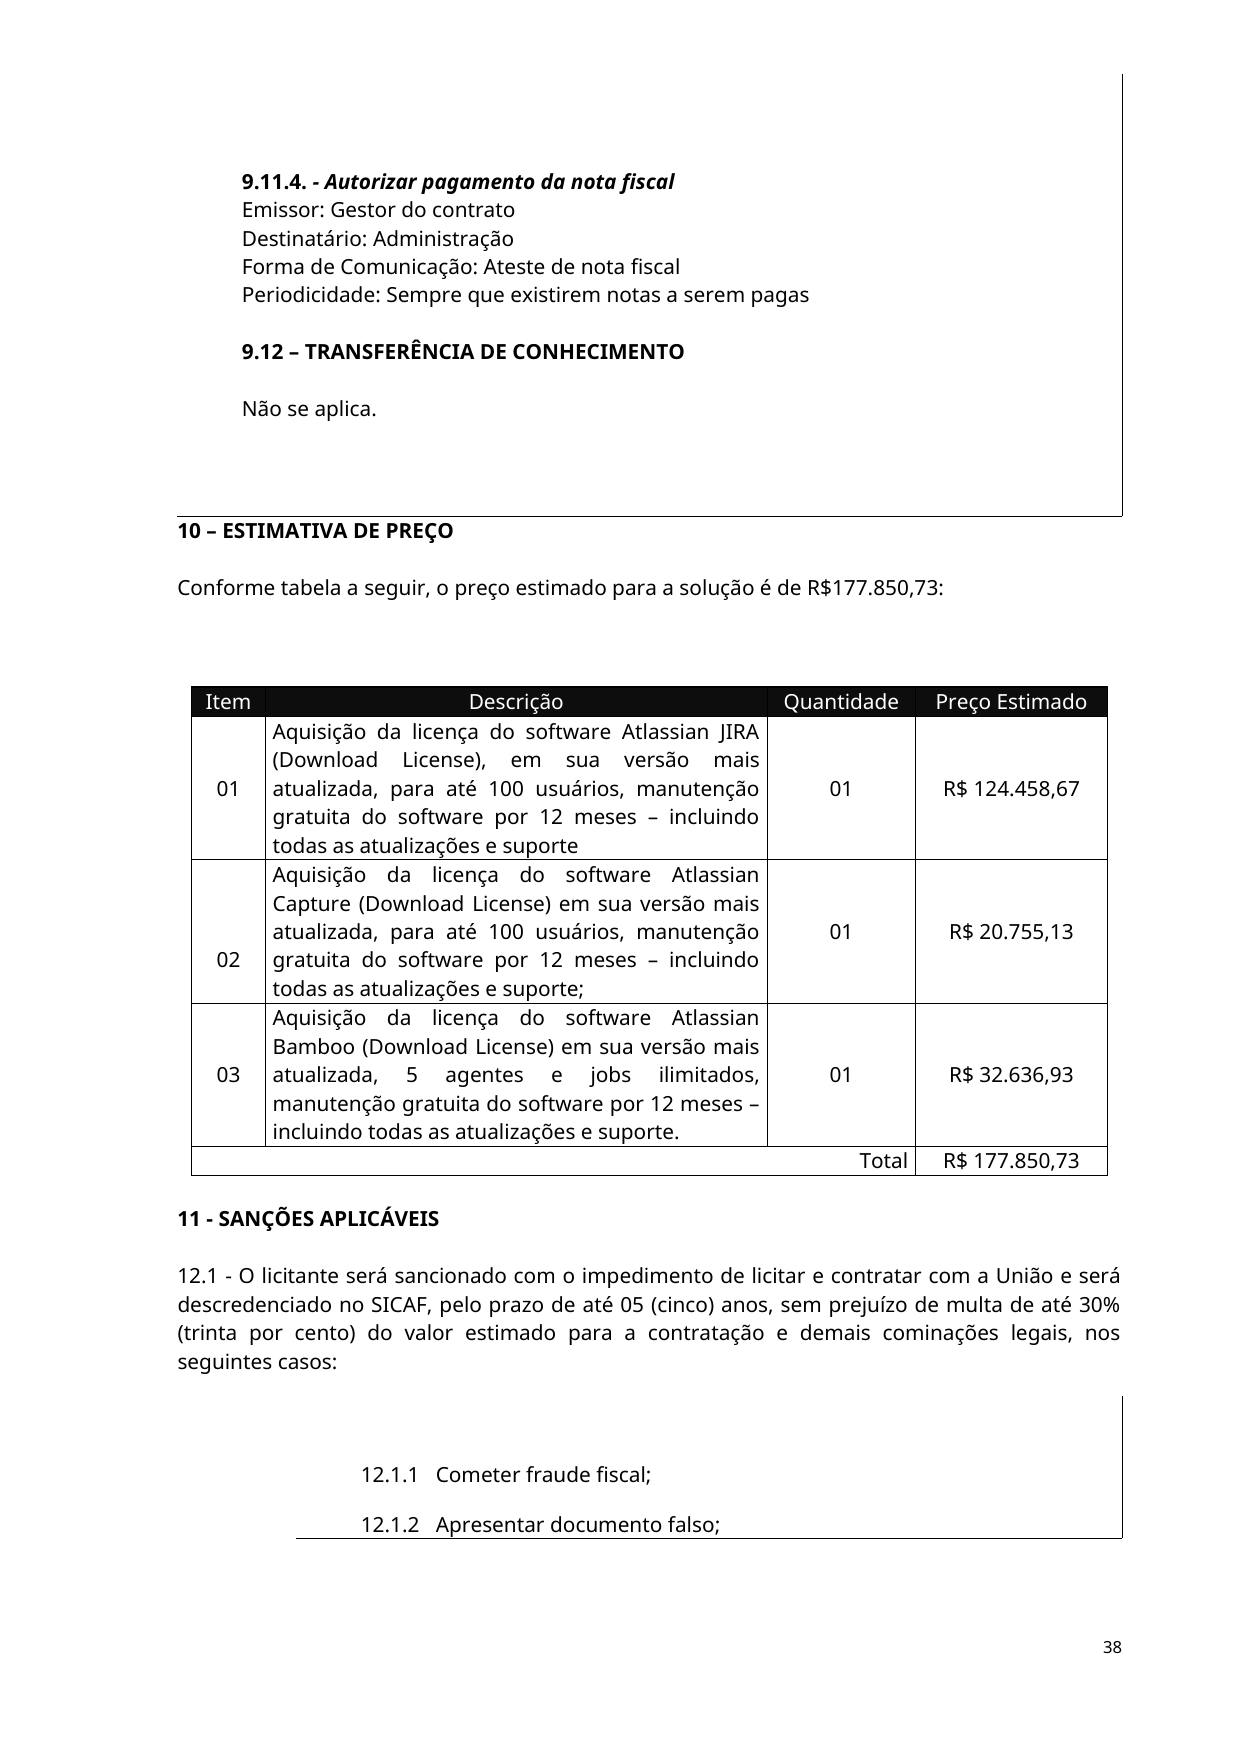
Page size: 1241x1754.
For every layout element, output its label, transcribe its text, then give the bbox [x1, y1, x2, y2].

table_header Quantidade [768, 688, 915, 716]
text 9.12 – TRANSFERÊNCIA DE CONHECIMENTO [177, 337, 1122, 366]
table_header Preço Estimado [916, 688, 1107, 716]
text 9.11.4. - Autorizar pagamento da nota fiscal [177, 167, 1122, 195]
table_cell R$ 124.458,67 [916, 717, 1107, 859]
table_cell 01 [768, 1004, 915, 1146]
list Apresentar documento falso; [296, 1445, 1122, 1538]
list Cometer fraude fiscal; [296, 1396, 1122, 1445]
text Forma de Comunicação: Ateste de nota fiscal [177, 252, 1122, 281]
table_cell 03 [192, 1004, 265, 1146]
table_header Descrição [266, 688, 767, 716]
table_cell Aquisição da licença do software Atlassian Bamboo (Download License) em sua versão mais atualizada, 5 agentes e jobs ilimitados, manutenção gratuita do software por 12 meses – incluindo todas as atualizações e suporte. [266, 1004, 767, 1146]
text 11 - SANÇÕES APLICÁVEIS [177, 1204, 1122, 1233]
table_cell 01 [768, 860, 915, 1002]
table_cell 02 [192, 860, 265, 1002]
text 10 – ESTIMATIVA DE PREÇO [177, 516, 1122, 544]
table_cell Total [192, 1147, 915, 1175]
text Destinatário: Administração [177, 224, 1122, 252]
table_cell R$ 32.636,93 [916, 1004, 1107, 1146]
table_cell Aquisição da licença do software Atlassian Capture (Download License) em sua versão mais atualizada, para até 100 usuários, manutenção gratuita do software por 12 meses – incluindo todas as atualizações e suporte; [266, 860, 767, 1002]
table_cell R$ 177.850,73 [916, 1147, 1107, 1175]
text Emissor: Gestor do contrato [177, 195, 1122, 224]
text 12.1 - O licitante será sancionado com o impedimento de licitar e contratar com a União e será descredenciado no SICAF, pelo prazo de até 05 (cinco) anos, sem prejuízo de multa de até 30% (trinta por cento) do valor estimado para a contratação e demais cominações legais, nos seguintes casos: [177, 1261, 1122, 1375]
table_cell R$ 20.755,13 [916, 860, 1107, 1002]
table_cell 01 [192, 717, 265, 859]
table_header Item [192, 688, 265, 716]
text Não se aplica. [177, 394, 1122, 423]
text Periodicidade: Sempre que existirem notas a serem pagas [177, 281, 1122, 309]
table_cell 01 [768, 717, 915, 859]
table_cell Aquisição da licença do software Atlassian JIRA (Download License), em sua versão mais atualizada, para até 100 usuários, manutenção gratuita do software por 12 meses – incluindo todas as atualizações e suporte [266, 717, 767, 859]
text Conforme tabela a seguir, o preço estimado para a solução é de R$177.850,73: [177, 573, 1122, 601]
